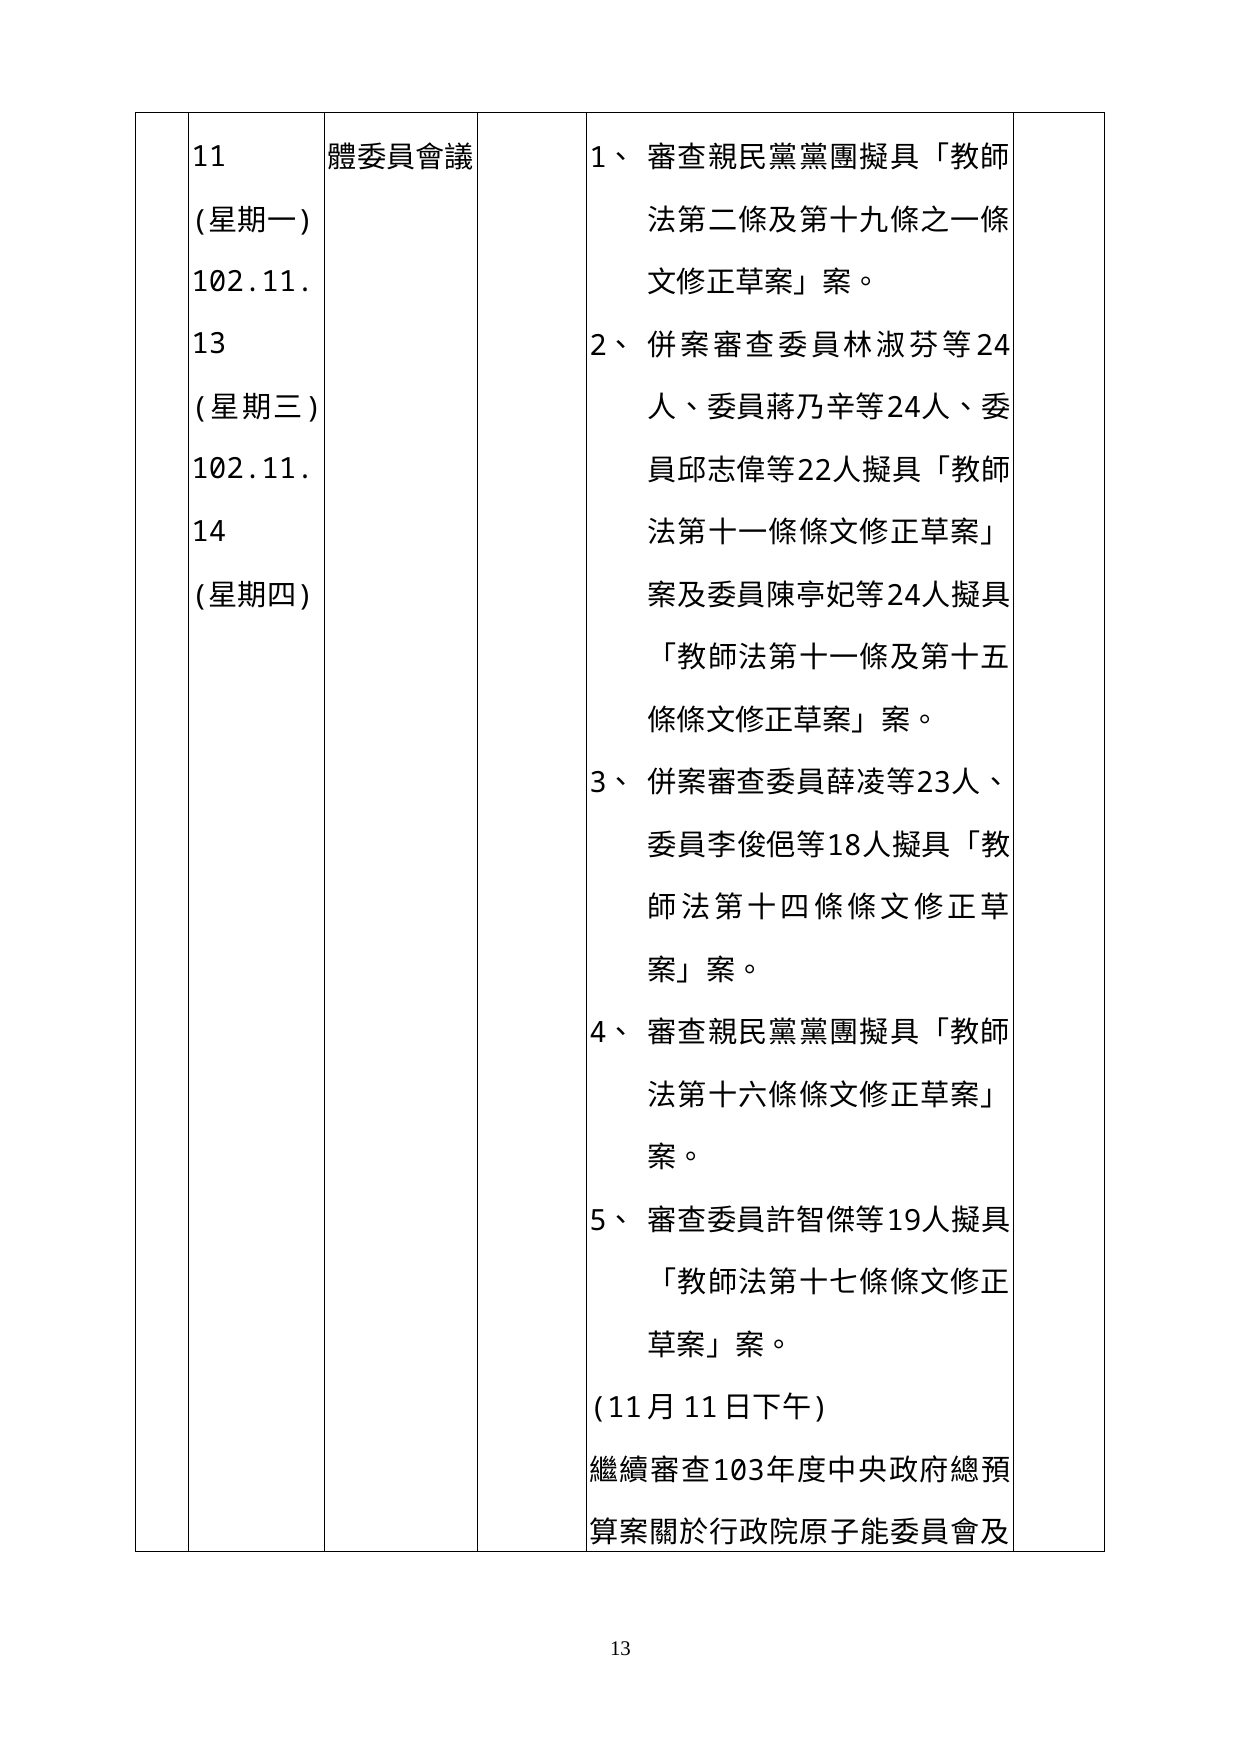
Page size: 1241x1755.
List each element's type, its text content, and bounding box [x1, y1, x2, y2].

table_cell [136, 113, 188, 1551]
table_cell 11 (星期一) 102.11.13 (星期三) 102.11.14 (星期四) [189, 113, 324, 1551]
table_cell [478, 113, 586, 1551]
table_cell [1014, 113, 1104, 1551]
table_cell (11月11日上午) 審查親民黨黨團擬具「教師法第二條及第十九條之一條文修正草案」案。 併案審查委員林淑芬等24人、委員蔣乃辛等24人、委員邱志偉等22人擬具「教師法第十一條條文修正草案」案及委員陳亭妃等24人擬具「教師法第十一條及第十五條條文修正草案」案。 併案審查委員薛凌等23人、委員李俊俋等18人擬具「教師法第十四條條文修正草案」案。 審查親民黨黨團擬具「教師法第十六條條文修正草案」案。 審查委員許智傑等19人擬具「教師法第十七條條文修正草案」案。 (11月11日下午) 繼續審查103年度中央政府總預算案關於行政院原子能委員會及所屬單位預算。 (11月13日) 繼續審查103年度中央政府總預算案關於文化部及所屬單位預算。 (11月14日上午) 國立故宮博物院、公共工程委員會、內政部、法務部、審計部，就國立故宮博物院員工消費合作社之組織定位，日常業務運作情形、承攬院內各項業務之適法性、歷年所承攬院內業務之執行情形、創社以來每年度之盈餘分配情形及針對立法院及監察院所作之有關員工消合社之各項決議事項之辦理情形作專案報告，並備質詢。 (11月14日下午) 繼續審查103年度中央政府總預算案關於行政院國家科學委員會及所屬單位預算。 [587, 113, 1013, 1551]
table_cell 體委員會議 [325, 113, 477, 1551]
